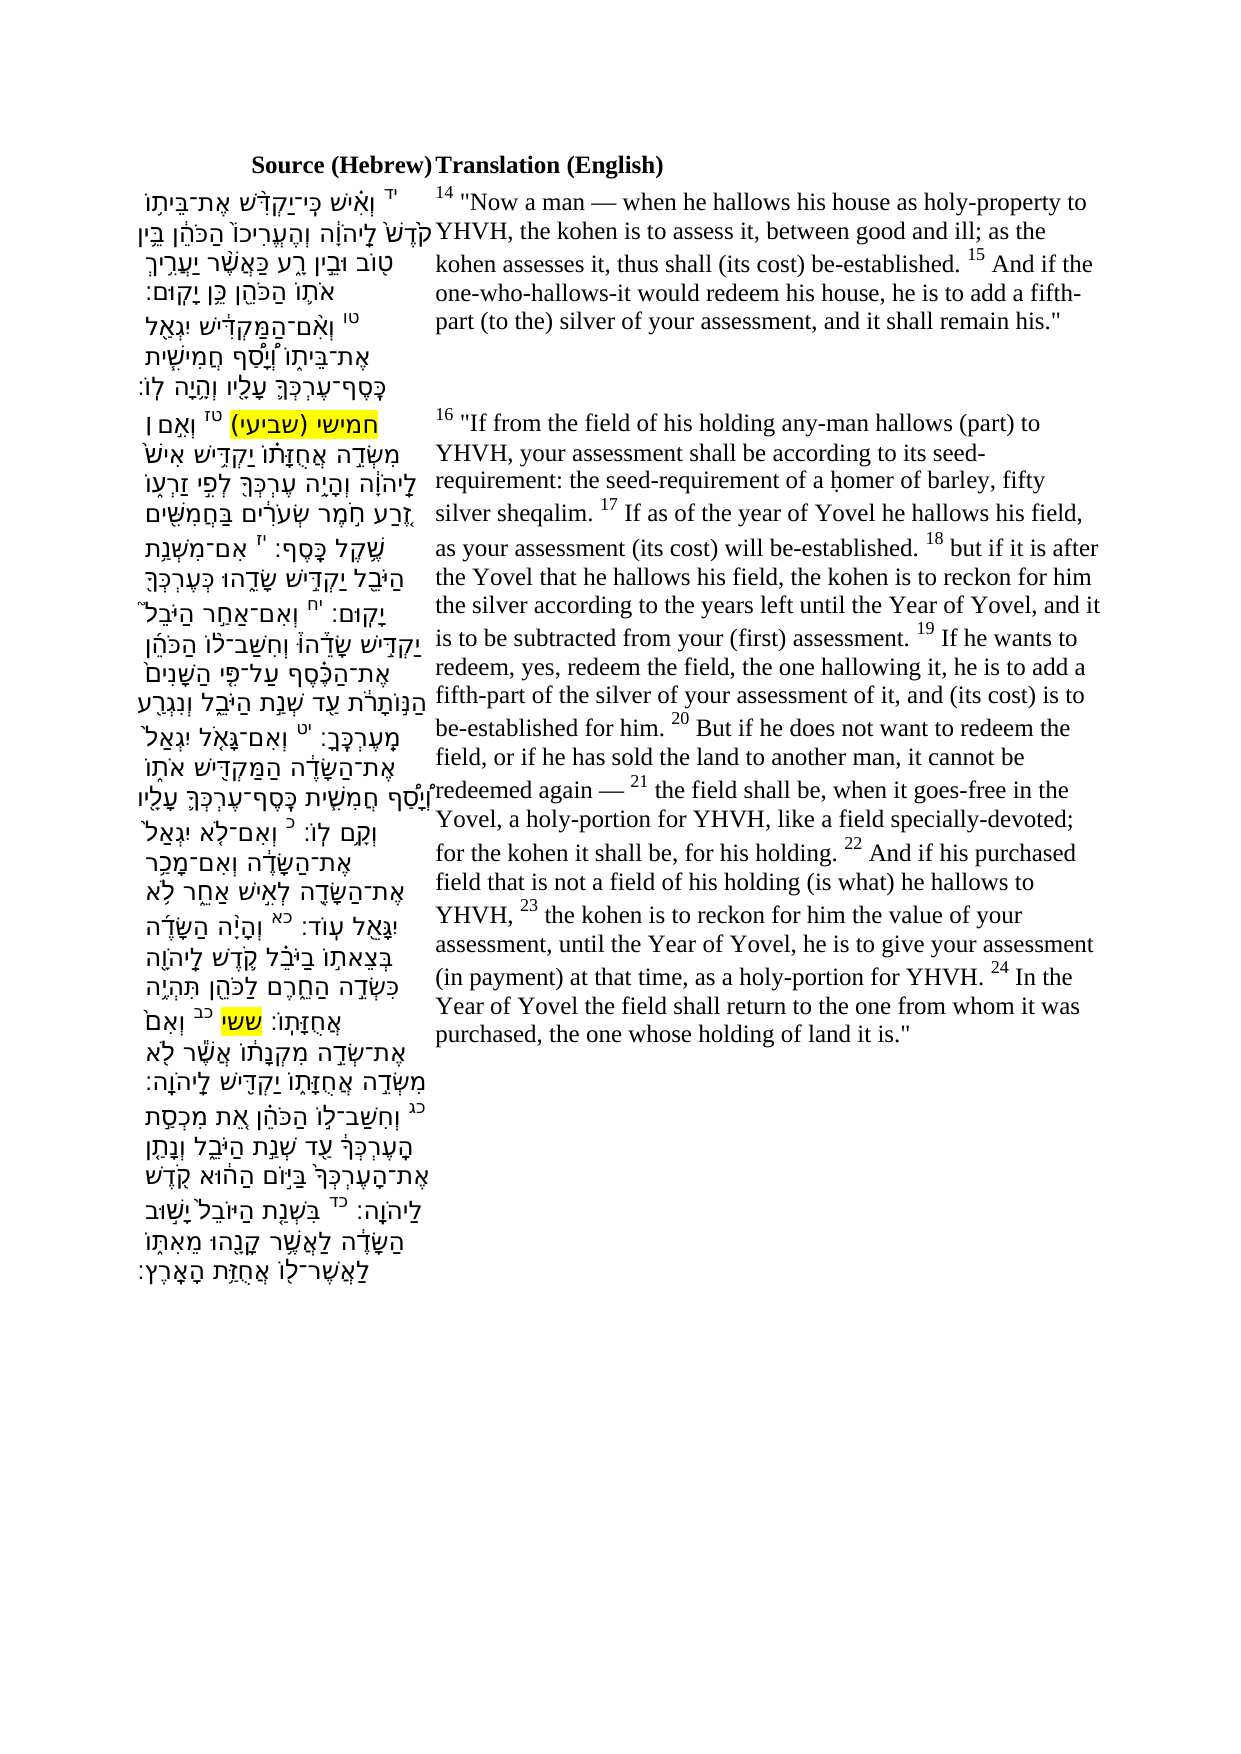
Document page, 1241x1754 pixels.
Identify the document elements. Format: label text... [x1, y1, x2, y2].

table_cell 14 "Now a man — when he hallows his house as holy-property to YHVH, the kohen is to assess it, between good and ill; as the kohen assesses it, thus shall (its cost) be-established. 15 And if the one-who-hallows-it would redeem his house, he is to add a fifth-part (to the) silver of your assessment, and it shall remain his." [434, 181, 1105, 402]
table_cell 16 "If from the field of his holding any-man hallows (part) to YHVH, your assessment shall be according to its seed-requirement: the seed-requirement of a ḥomer of barley, fifty silver sheqalim. 17 If as of the year of Yovel he hallows his field, as your assessment (its cost) will be-established. 18 but if it is after the Yovel that he hallows his field, the kohen is to reckon for him the silver according to the years left until the Year of Yovel, and it is to be subtracted from your (first) assessment. 19 If he wants to redeem, yes, redeem the field, the one hallowing it, he is to add a fifth-part of the silver of your assessment of it, and (its cost) is to be-established for him. 20 But if he does not want to redeem the field, or if he has sold the land to another man, it cannot be redeemed again — 21 the field shall be, when it goes-free in the Yovel, a holy-portion for YHVH, like a field specially-devoted; for the kohen it shall be, for his holding. 22 And if his purchased field that is not a field of his holding (is what) he hallows to YHVH, 23 the kohen is to reckon for him the value of your assessment, until the Year of Yovel, he is to give your assessment (in payment) at that time, as a holy-portion for YHVH. 24 In the Year of Yovel the field shall return to the one from whom it was purchased, the one whose holding of land it is." [434, 403, 1105, 1287]
table_header Source (Hebrew) [135, 150, 434, 181]
table_cell חמישי (שביעי) טז וְאִ֣ם ׀ מִשְּׂדֵ֣ה אֲחֻזָּת֗וֹ יַקְדִּ֥ישׁ אִישׁ֙ לַֽיהֹוָ֔ה וְהָיָ֥ה עֶרְכְּךָ֖ לְפִ֣י זַרְע֑וֹ זֶ֚רַע חֹ֣מֶר שְׂעֹרִ֔ים בַּחֲמִשִּׁ֖ים שֶׁ֥קֶל כָּֽסֶף׃ יז אִם־מִשְּׁנַ֥ת הַיֹּבֵ֖ל יַקְדִּ֣ישׁ שָׂדֵ֑הוּ כְּעֶרְכְּךָ֖ יָקֽוּם׃ יח וְאִם־אַחַ֣ר הַיֹּבֵל֮ יַקְדִּ֣ישׁ שָׂדֵ֒הוּ֒ וְחִשַּׁב־ל֨וֹ הַכֹּהֵ֜ן אֶת־הַכֶּ֗סֶף עַל־פִּ֤י הַשָּׁנִים֙ הַנּ֣וֹתָרֹ֔ת עַ֖ד שְׁנַ֣ת הַיֹּבֵ֑ל וְנִגְרַ֖ע מֵֽעֶרְכֶּֽךָ׃ יט וְאִם־גָּאֹ֤ל יִגְאַל֙ אֶת־הַשָּׂדֶ֔ה הַמַּקְדִּ֖ישׁ אֹת֑וֹ וְ֠יָסַ֠ף חֲמִשִׁ֧ית כֶּֽסֶף־עֶרְכְּךָ֛ עָלָ֖יו וְקָ֥ם לֽוֹ׃ כ וְאִם־לֹ֤א יִגְאַל֙ אֶת־הַשָּׂדֶ֔ה וְאִם־מָכַ֥ר אֶת־הַשָּׂדֶ֖ה לְאִ֣ישׁ אַחֵ֑ר לֹ֥א יִגָּאֵ֖ל עֽוֹד׃ כא וְהָיָ֨ה הַשָּׂדֶ֜ה בְּצֵאת֣וֹ בַיֹּבֵ֗ל קֹ֛דֶשׁ לַֽיהֹוָ֖ה כִּשְׂדֵ֣ה הַחֵ֑רֶם לַכֹּהֵ֖ן תִּהְיֶ֥ה אֲחֻזָּתֽוֹ׃ ששי כב וְאִם֙ אֶת־שְׂדֵ֣ה מִקְנָת֔וֹ אֲשֶׁ֕ר לֹ֖א מִשְּׂדֵ֣ה אֲחֻזָּת֑וֹ יַקְדִּ֖ישׁ לַֽיהֹוָֽה׃ כג וְחִשַּׁב־ל֣וֹ הַכֹּהֵ֗ן אֵ֚ת מִכְסַ֣ת הָֽעֶרְכְּךָ֔ עַ֖ד שְׁנַ֣ת הַיֹּבֵ֑ל וְנָתַ֤ן אֶת־הָעֶרְכְּךָ֙ בַּיּ֣וֹם הַה֔וּא קֹ֖דֶשׁ לַיהֹוָֽה׃ כד בִּשְׁנַ֤ת הַיּוֹבֵל֙ יָשׁ֣וּב הַשָּׂדֶ֔ה לַאֲשֶׁ֥ר קָנָ֖הוּ מֵאִתּ֑וֹ לַאֲשֶׁר־ל֖וֹ אֲחֻזַּ֥ת הָאָֽרֶץ׃ [135, 403, 434, 1287]
table_cell יד וְאִ֗ישׁ כִּֽי־יַקְדִּ֨שׁ אֶת־בֵּית֥וֹ קֹ֙דֶשׁ֙ לַֽיהֹוָ֔ה וְהֶעֱרִיכוֹ֙ הַכֹּהֵ֔ן בֵּ֥ין ט֖וֹב וּבֵ֣ין רָ֑ע כַּאֲשֶׁ֨ר יַעֲרִ֥יךְ אֹת֛וֹ הַכֹּהֵ֖ן כֵּ֥ן יָקֽוּם׃ טו וְאִ֨ם־הַמַּקְדִּ֔ישׁ יִגְאַ֖ל אֶת־בֵּית֑וֹ וְ֠יָסַ֠ף חֲמִישִׁ֧ית כֶּֽסֶף־עֶרְכְּךָ֛ עָלָ֖יו וְהָ֥יָה לֽוֹ׃ [135, 181, 434, 402]
table_header Translation (English) [434, 150, 1105, 181]
